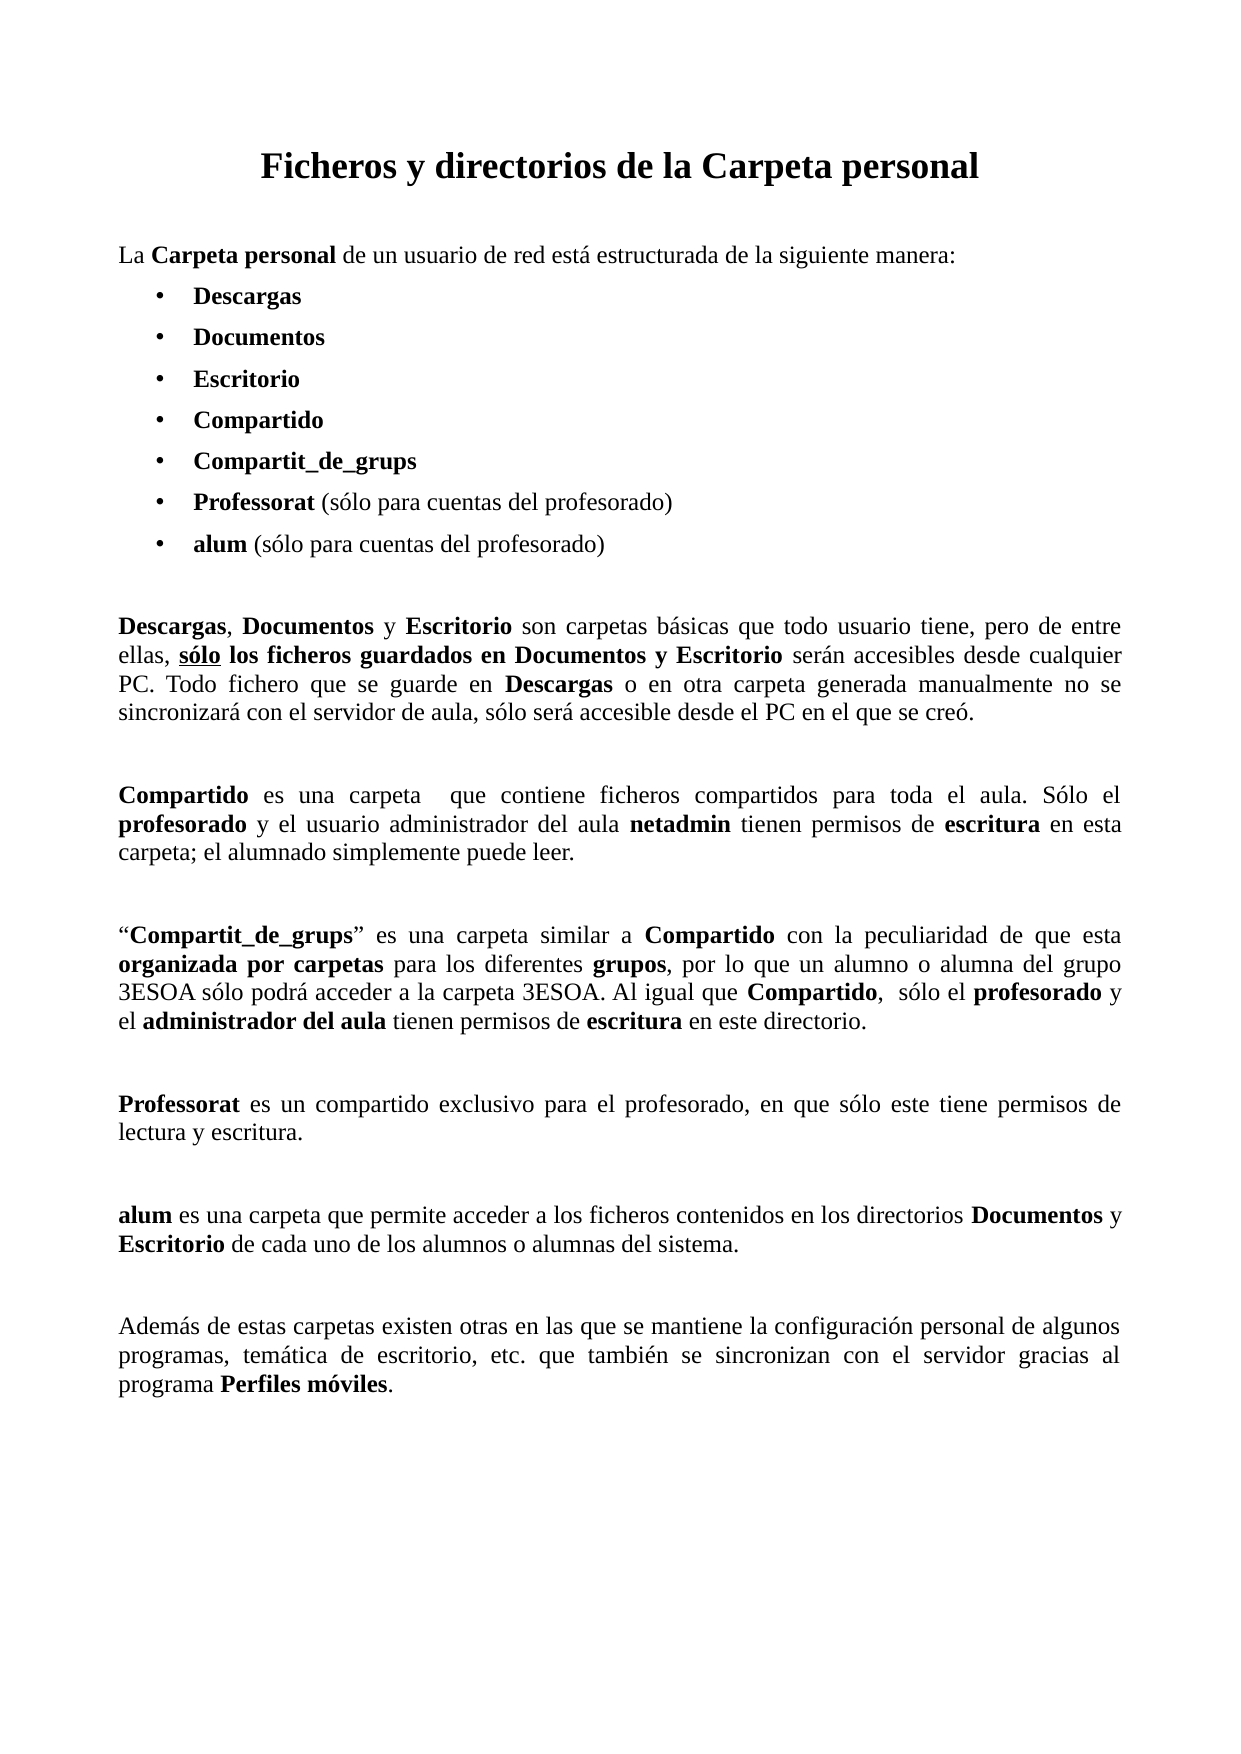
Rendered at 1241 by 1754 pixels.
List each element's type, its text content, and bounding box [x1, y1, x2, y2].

text Además de estas carpetas existen otras en las que se mantiene la configuración personal de algunos programas, temática de escritorio, etc. que también se sincronizan con el servidor gracias al programa Perfiles móviles. [118, 1311, 1122, 1397]
list Compartit_de_grups [156, 446, 1122, 475]
text alum es una carpeta que permite acceder a los ficheros contenidos en los directorios Documentos y Escritorio de cada uno de los alumnos o alumnas del sistema. [118, 1200, 1122, 1257]
text Compartido es una carpeta que contiene ficheros compartidos para toda el aula. Sólo el profesorado y el usuario administrador del aula netadmin tienen permisos de escritura en esta carpeta; el alumnado simplemente puede leer. [118, 780, 1122, 866]
list Documentos [156, 322, 1122, 351]
list alum (sólo para cuentas del profesorado) [156, 529, 1122, 557]
list Escritorio [156, 364, 1122, 392]
title Ficheros y directorios de la Carpeta personal [118, 143, 1122, 186]
list Descargas [156, 281, 1122, 310]
list Professorat (sólo para cuentas del profesorado) [156, 487, 1122, 516]
text Descargas, Documentos y Escritorio son carpetas básicas que todo usuario tiene, pero de entre ellas, sólo los ficheros guardados en Documentos y Escritorio serán accesibles desde cualquier PC. Todo fichero que se guarde en Descargas o en otra carpeta generada manualmente no se sincronizará con el servidor de aula, sólo será accesible desde el PC en el que se creó. [118, 611, 1122, 726]
text La Carpeta personal de un usuario de red está estructurada de la siguiente manera: [118, 240, 1122, 269]
text “Compartit_de_grups” es una carpeta similar a Compartido con la peculiaridad de que esta organizada por carpetas para los diferentes grupos, por lo que un alumno o alumna del grupo 3ESOA sólo podrá acceder a la carpeta 3ESOA. Al igual que Compartido, sólo el profesorado y el administrador del aula tienen permisos de escritura en este directorio. [118, 920, 1122, 1035]
text Professorat es un compartido exclusivo para el profesorado, en que sólo este tiene permisos de lectura y escritura. [118, 1089, 1122, 1146]
list Compartido [156, 405, 1122, 434]
